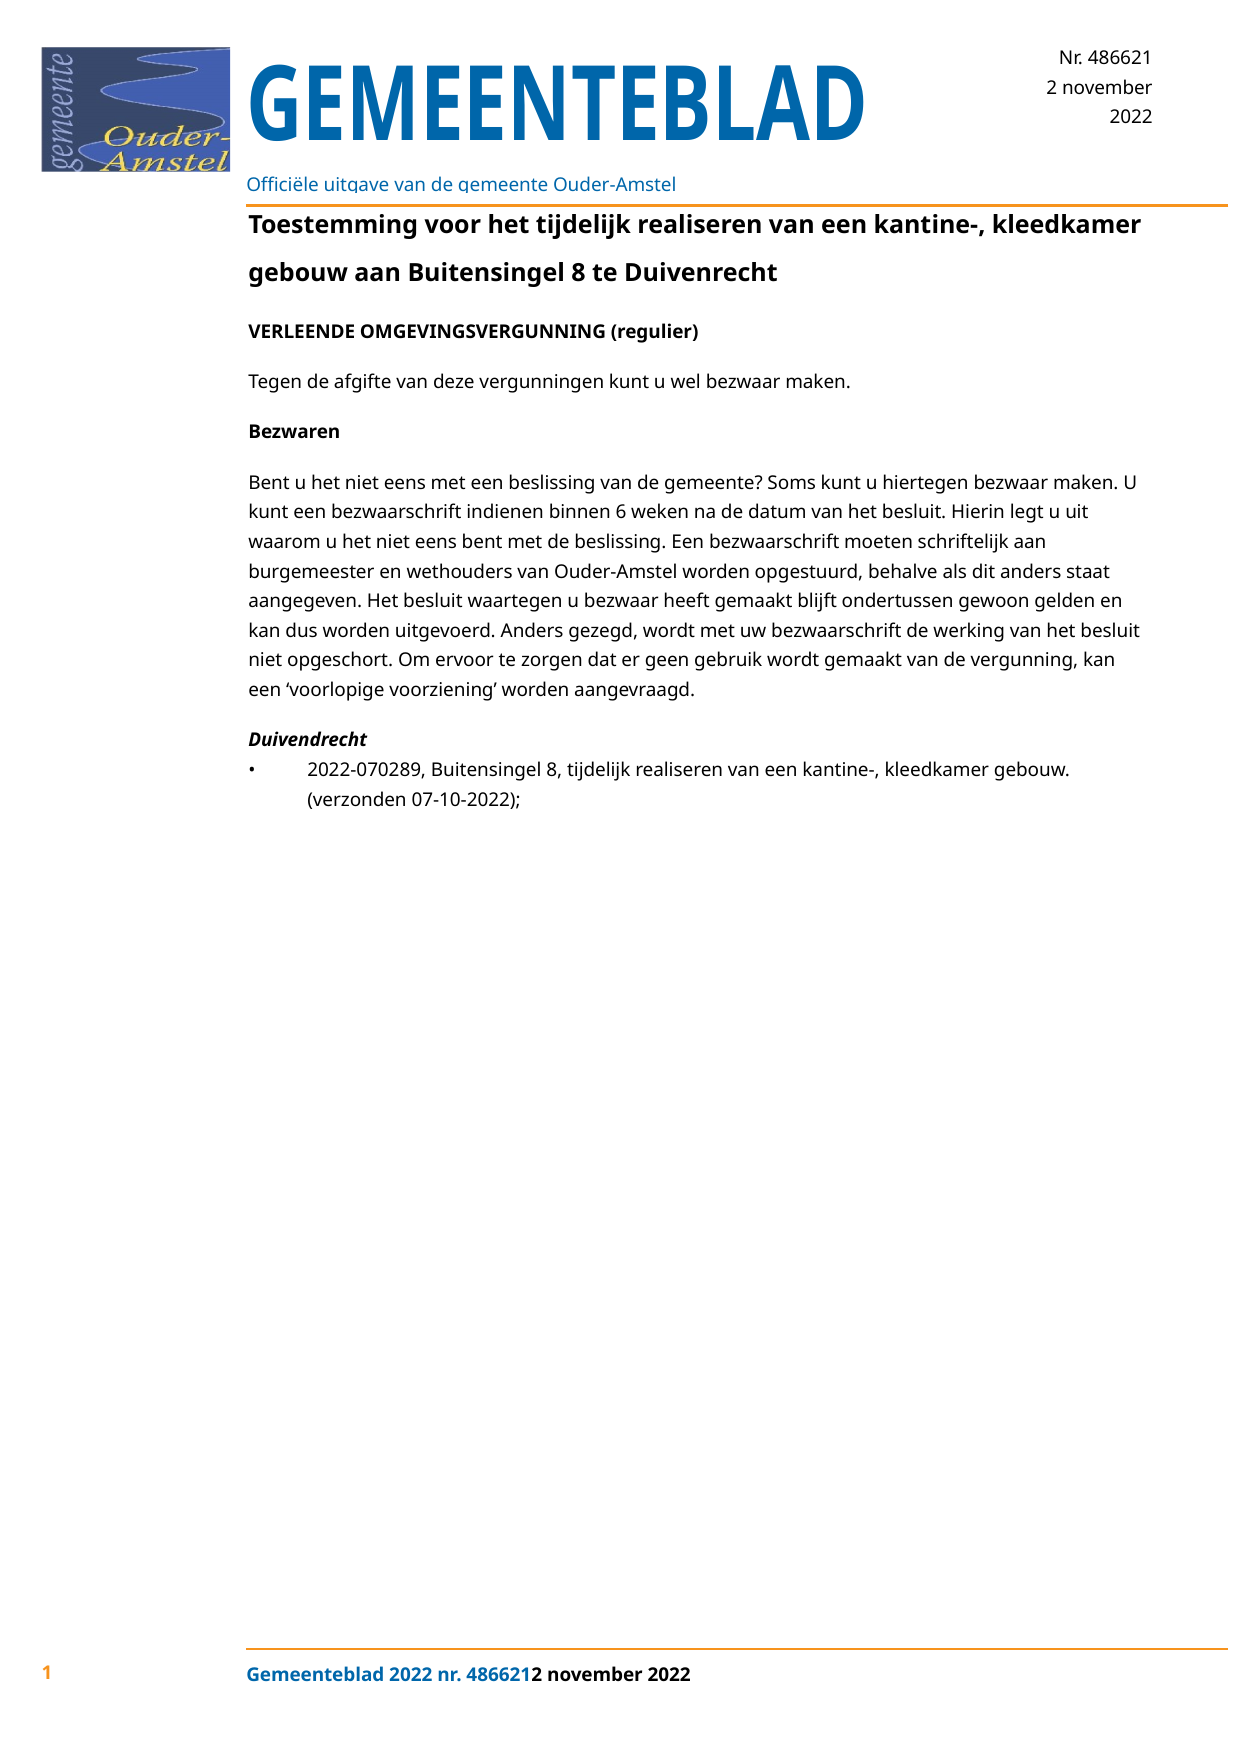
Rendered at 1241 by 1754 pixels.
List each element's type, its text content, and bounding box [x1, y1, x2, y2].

text Bent u het niet eens met een beslissing van de gemeente? Soms kunt u hiertegen bezwaar maken. U kunt een bezwaarschrift indienen binnen 6 weken na de datum van het besluit. Hierin legt u uit waarom u het niet eens bent met de beslissing. Een bezwaarschrift moeten schriftelijk aan burgemeester en wethouders van Ouder-Amstel worden opgestuurd, behalve als dit anders staat aangegeven. Het besluit waartegen u bezwaar heeft gemaakt blijft ondertussen gewoon gelden en kan dus worden uitgevoerd. Anders gezegd, wordt met uw bezwaarschrift de werking van het besluit niet opgeschort. Om ervoor te zorgen dat er geen gebruik wordt gemaakt van de vergunning, kan een ‘voorlopige voorziening’ worden aangevraagd. [248, 469, 1152, 702]
text Duivendrecht [248, 727, 1152, 752]
text VERLEENDE OMGEVINGSVERGUNNING (regulier) [248, 318, 1152, 344]
text Toestemming voor het tijdelijk realiseren van een kantine-, kleedkamer gebouw aan Buitensingel 8 te Duivenrecht [248, 207, 1152, 288]
picture [41, 47, 231, 172]
list 2022-070289, Buitensingel 8, tijdelijk realiseren van een kantine-, kleedkamer gebouw. (verzonden 07-10-2022); [248, 756, 1152, 812]
text Tegen de afgifte van deze vergunningen kunt u wel bezwaar maken. [248, 368, 1152, 394]
text Bezwaren [248, 419, 1152, 444]
